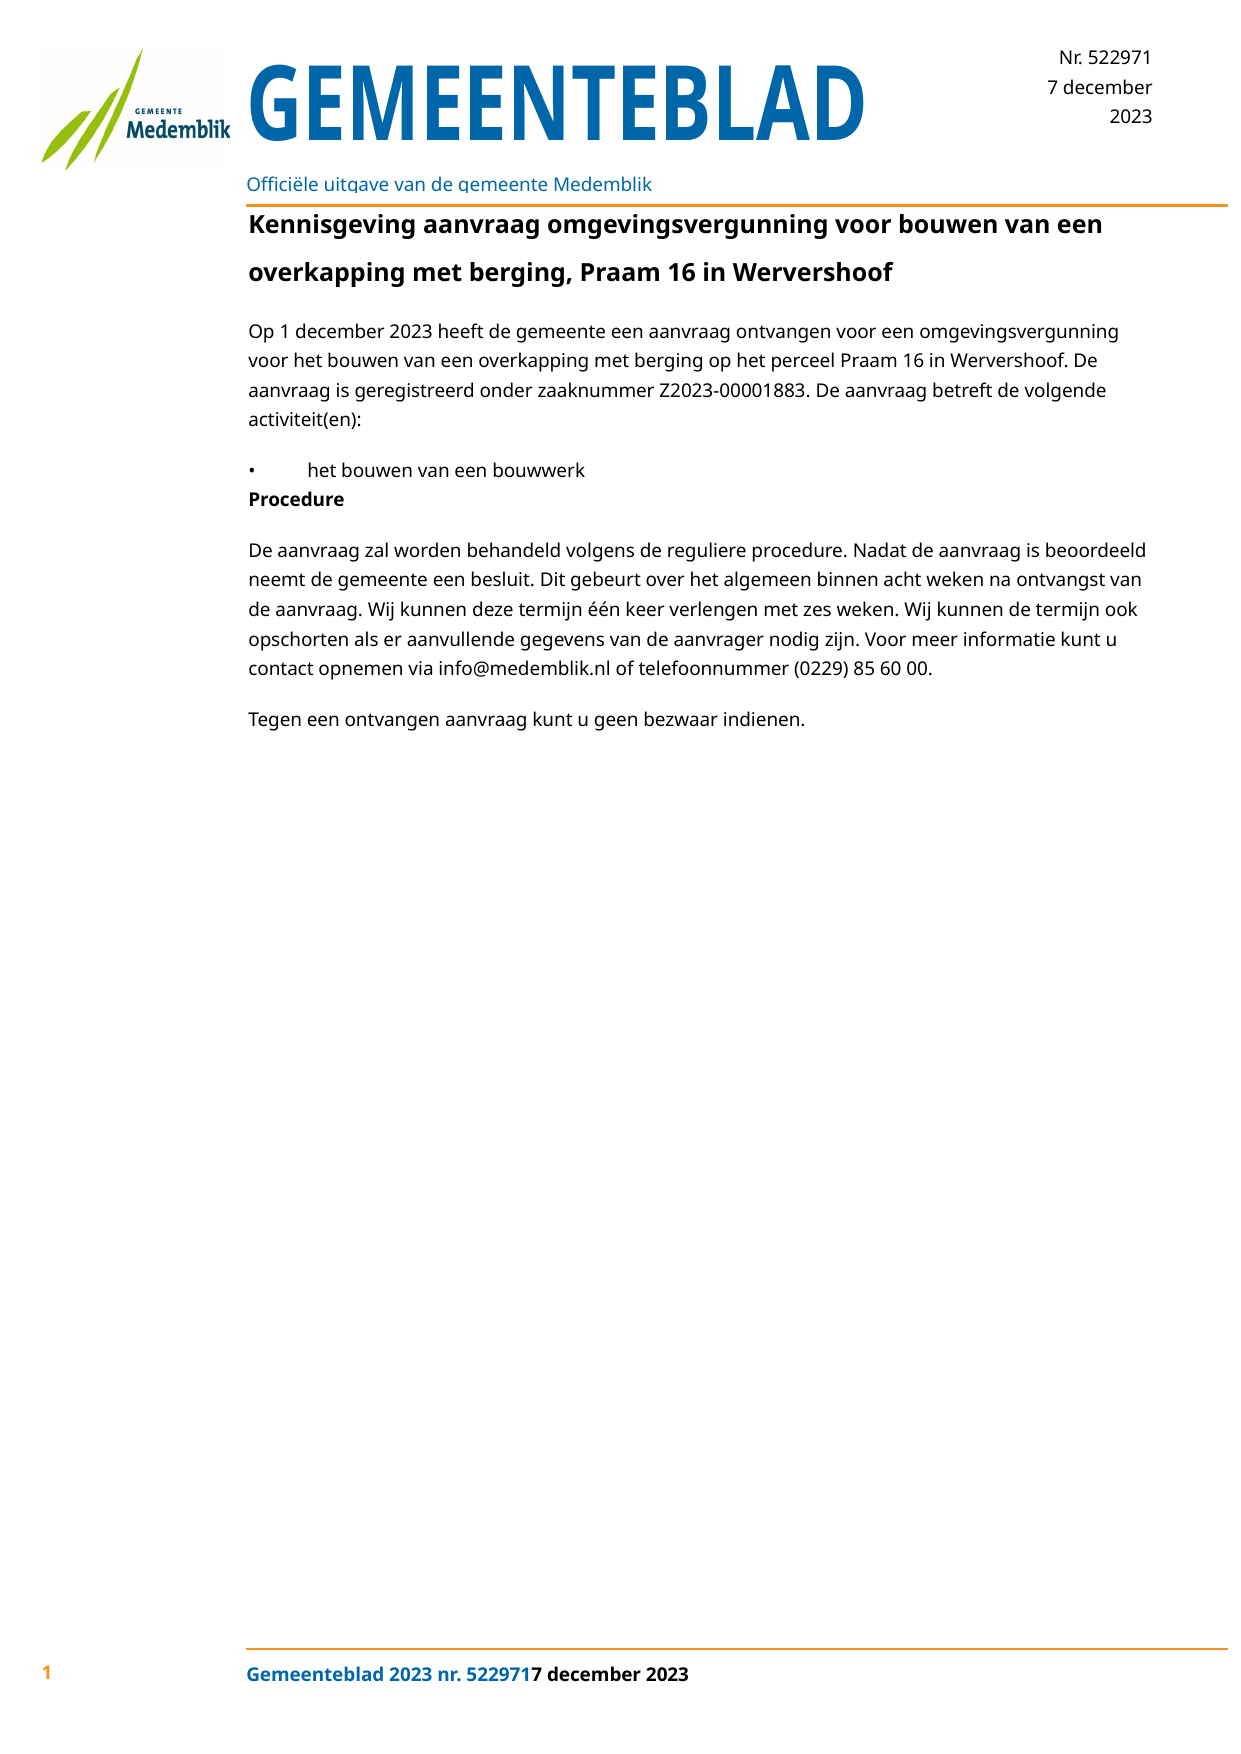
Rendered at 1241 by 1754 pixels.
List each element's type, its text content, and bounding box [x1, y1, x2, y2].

text Kennisgeving aanvraag omgevingsvergunning voor bouwen van een overkapping met berging, Praam 16 in Wervershoof [248, 207, 1152, 288]
text Tegen een ontvangen aanvraag kunt u geen bezwaar indienen. [248, 706, 1152, 732]
list het bouwen van een bouwwerk [248, 457, 1152, 483]
picture [41, 47, 231, 172]
text De aanvraag zal worden behandeld volgens de reguliere procedure. Nadat de aanvraag is beoordeeld neemt de gemeente een besluit. Dit gebeurt over het algemeen binnen acht weken na ontvangst van de aanvraag. Wij kunnen deze termijn één keer verlengen met zes weken. Wij kunnen de termijn ook opschorten als er aanvullende gegevens van de aanvrager nodig zijn. Voor meer informatie kunt u contact opnemen via info@medemblik.nl of telefoonnummer (0229) 85 60 00. [248, 537, 1152, 681]
text Op 1 december 2023 heeft de gemeente een aanvraag ontvangen voor een omgevingsvergunning voor het bouwen van een overkapping met berging op het perceel Praam 16 in Wervershoof. De aanvraag is geregistreerd onder zaaknummer Z2023-00001883. De aanvraag betreft de volgende activiteit(en): [248, 318, 1152, 432]
text Procedure [248, 487, 1152, 512]
